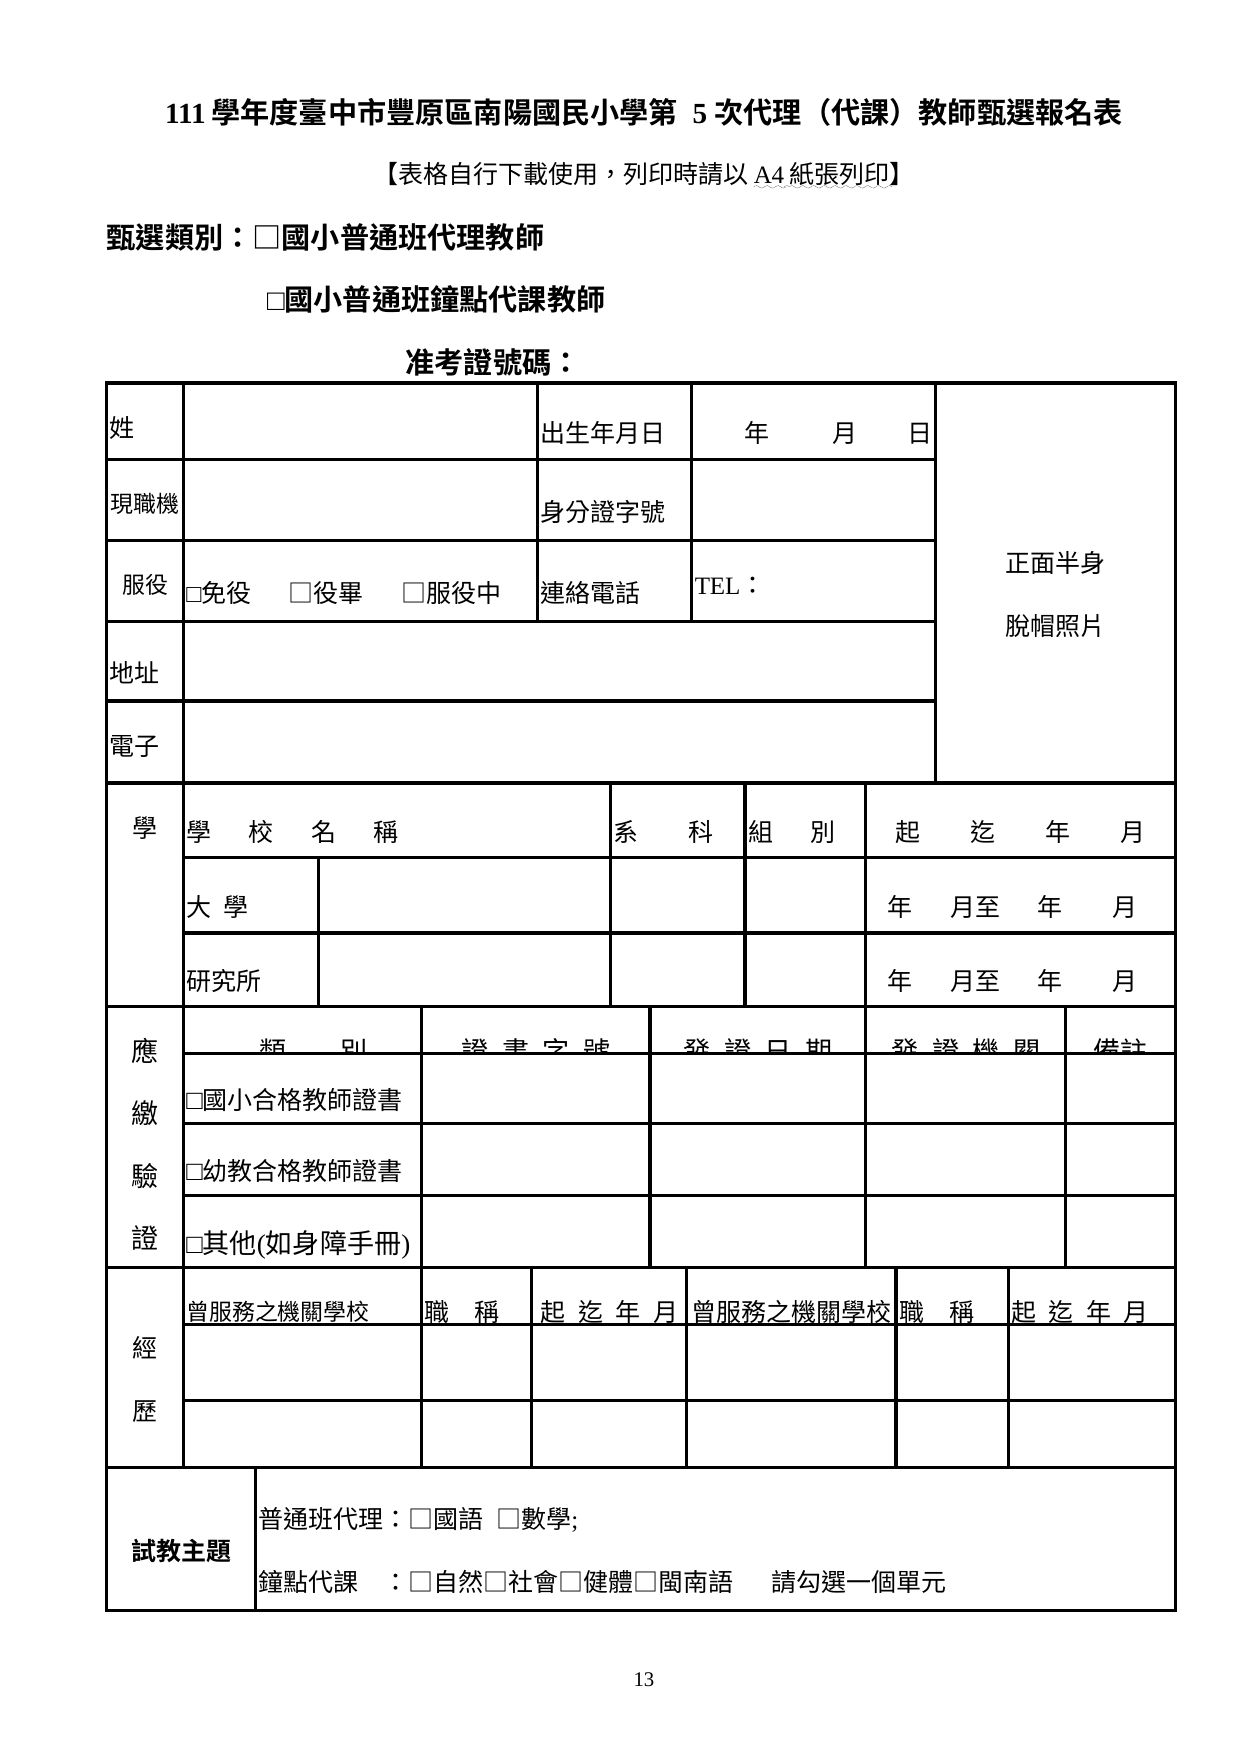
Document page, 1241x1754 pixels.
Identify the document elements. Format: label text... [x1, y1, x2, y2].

table_cell 類 別 [185, 1008, 420, 1052]
table_cell 備註 [1067, 1008, 1174, 1052]
table_cell 現職機關學校 [108, 461, 182, 539]
table_cell 連絡電話 [539, 542, 690, 620]
text 甄選類別：□國小普通班代理教師 [106, 194, 1181, 256]
table_cell 起 迄 年 月 [1010, 1269, 1174, 1322]
table_cell [1067, 1055, 1174, 1122]
table_cell [185, 461, 536, 539]
table_cell 試教主題 [108, 1469, 254, 1608]
table_cell [747, 935, 864, 1005]
table_cell 發 證 日 期 [652, 1008, 864, 1052]
text 【表格自行下載使用，列印時請以A4紙張列印】 [106, 131, 1181, 194]
table_cell 起 迄 年 月 [867, 785, 1174, 856]
table_cell 發 證 機 關 [867, 1008, 1064, 1052]
table_cell [898, 1326, 1007, 1399]
table_cell 服役 情形 [108, 542, 182, 620]
table_cell 身分證字號 [539, 461, 690, 539]
table_cell [612, 859, 743, 931]
table_header 姓 名 [108, 385, 182, 458]
table_cell 電子郵件 [108, 703, 182, 781]
table_header 正面半身 脫帽照片 [937, 385, 1174, 781]
table_cell □免役 □役畢 □服役中 [185, 542, 536, 620]
table_cell 經 歷 [108, 1269, 182, 1466]
table_cell [423, 1402, 530, 1466]
table_cell [652, 1125, 864, 1194]
table_cell [652, 1055, 864, 1122]
table_cell 大 學 [185, 859, 317, 931]
table_cell [867, 1197, 1064, 1266]
table_cell □國小合格教師證書 [185, 1055, 420, 1122]
table_header [185, 385, 536, 458]
table_cell [688, 1402, 894, 1466]
table_cell [747, 859, 864, 931]
table_cell 學 校 名 稱 [185, 785, 609, 856]
table_header 年 月 日 [693, 385, 934, 458]
table_cell 證 書 字 號 [423, 1008, 648, 1052]
table_cell [1067, 1125, 1174, 1194]
table_cell [185, 703, 934, 781]
table_cell [1067, 1197, 1174, 1266]
table_cell 曾服務之機關學校 [185, 1269, 420, 1322]
table_cell [185, 1326, 420, 1399]
text 111學年度臺中市豐原區南陽國民小學第 5 次代理（代課）教師甄選報名表 [106, 90, 1181, 131]
table_cell [867, 1125, 1064, 1194]
table_cell [533, 1402, 685, 1466]
table_cell [612, 935, 743, 1005]
table_cell TEL： 手機： [693, 542, 934, 620]
table_cell [688, 1326, 894, 1399]
text □國小普通班鐘點代課教師 [106, 256, 1181, 319]
table_cell [1010, 1402, 1174, 1466]
table_cell [693, 461, 934, 539]
table_cell [898, 1402, 1007, 1466]
table_cell 曾服務之機關學校 [688, 1269, 894, 1322]
table_cell [867, 1055, 1064, 1122]
table_cell [1010, 1326, 1174, 1399]
table_cell [320, 935, 609, 1005]
table_cell 學 歷 [108, 785, 182, 1005]
table_cell 組 別 [747, 785, 864, 856]
table_cell 研究所 [185, 935, 317, 1005]
table_cell □幼教合格教師證書 [185, 1125, 420, 1194]
table_cell 地址 [108, 623, 182, 699]
table_cell [423, 1055, 648, 1122]
table_cell [185, 623, 934, 699]
table_cell [423, 1197, 648, 1266]
table_cell 職 稱 [423, 1269, 530, 1322]
table_cell 起 迄 年 月 [533, 1269, 685, 1322]
table_cell [320, 859, 609, 931]
table_cell [533, 1326, 685, 1399]
table_cell 普通班代理：□國語 □數學; 鐘點代課 ：□自然□社會□健體□閩南語 請勾選一個單元 [257, 1469, 1174, 1608]
table_cell [185, 1402, 420, 1466]
table_cell [652, 1197, 864, 1266]
table_cell [423, 1326, 530, 1399]
table_cell □其他(如身障手冊) [185, 1197, 420, 1266]
table_cell 職 稱 [898, 1269, 1007, 1322]
table_cell 年 月至 年 月 [867, 935, 1174, 1005]
table_cell 應 繳 驗 證 件 [108, 1008, 182, 1266]
table_cell 系 科 [612, 785, 743, 856]
table_cell 年 月至 年 月 [867, 859, 1174, 931]
table_header 出生年月日 [539, 385, 690, 458]
table_cell [423, 1125, 648, 1194]
text 准考證號碼： [106, 319, 1064, 381]
